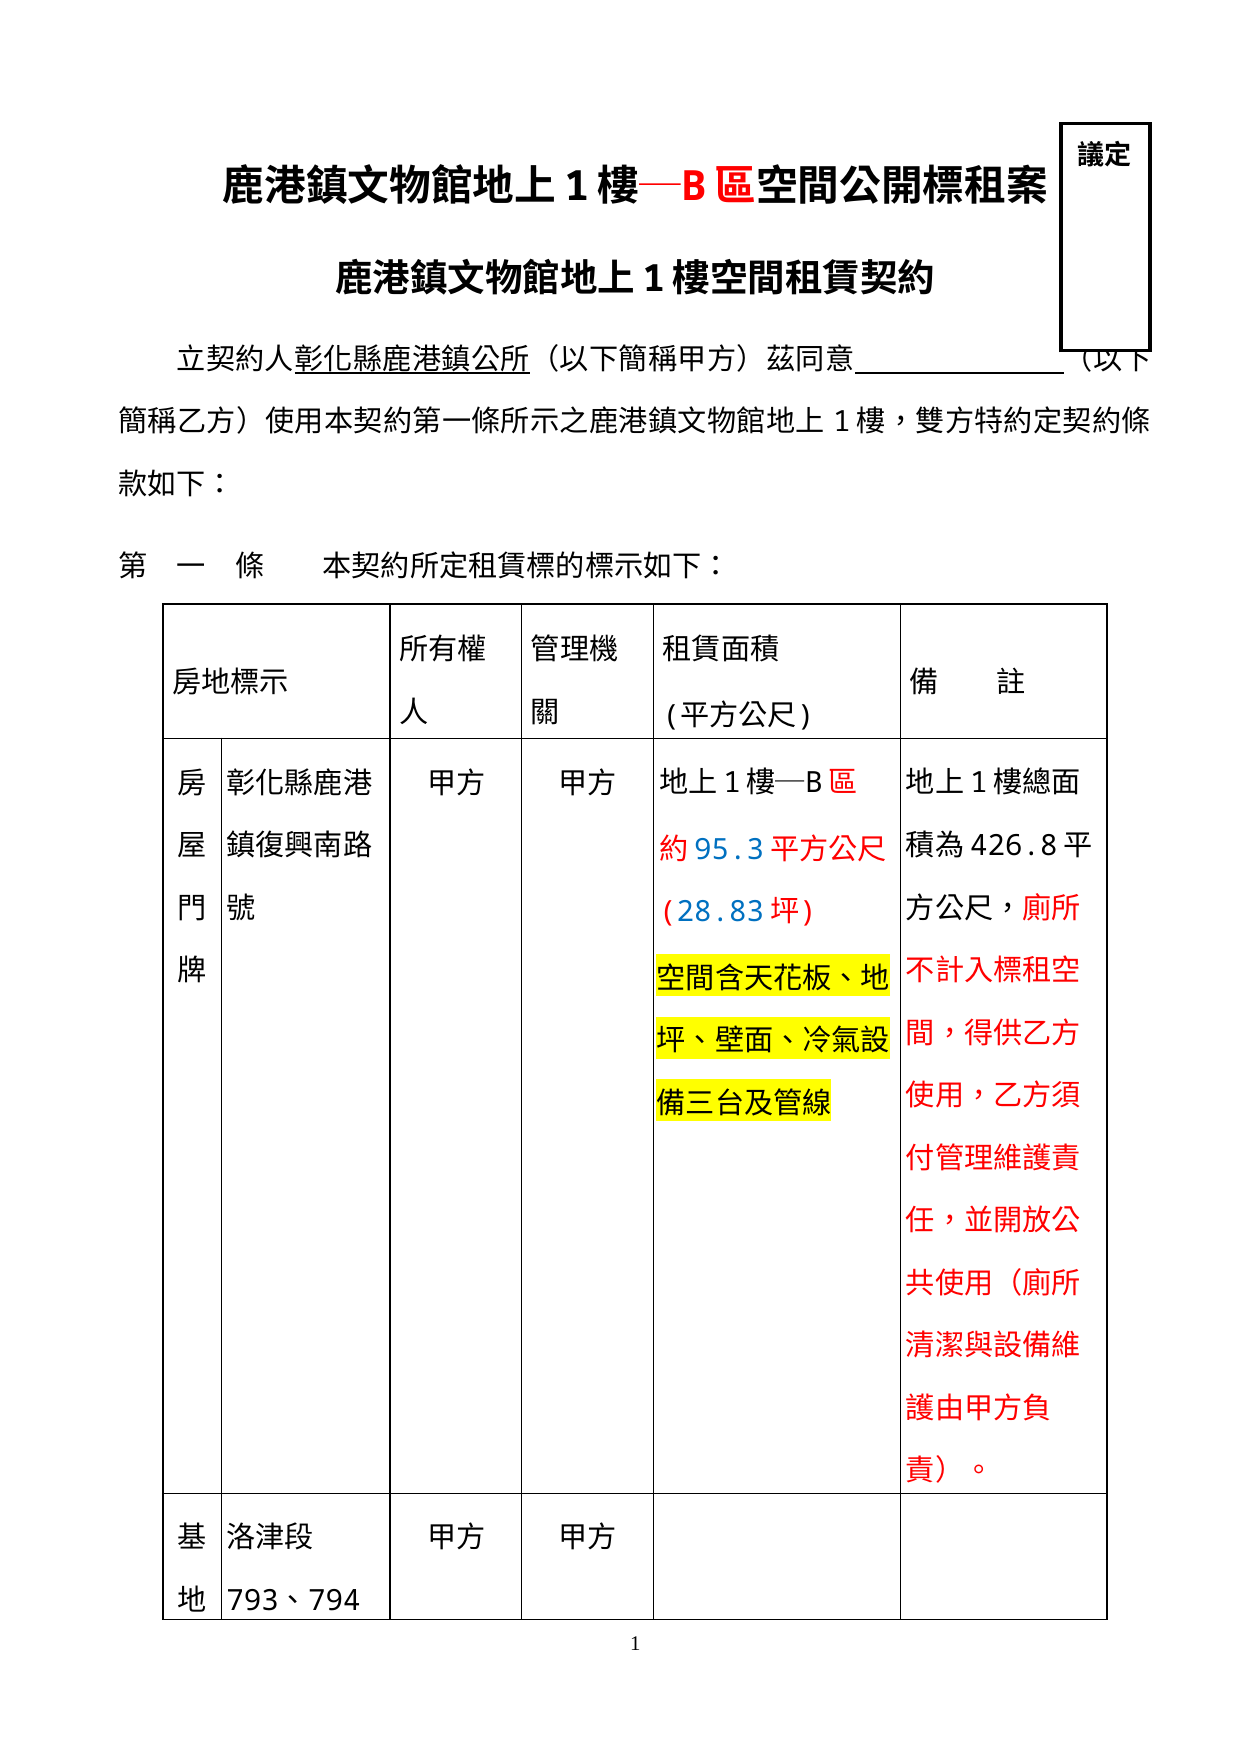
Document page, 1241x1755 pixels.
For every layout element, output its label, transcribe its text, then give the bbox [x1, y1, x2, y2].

table_cell 地上1樓總面積為426.8平方公尺，廁所不計入標租空間，得供乙方使用，乙方須付管理維護責任，並開放公共使用（廁所清潔與設備維護由甲方負責）。 [901, 739, 1106, 1492]
text [1063, 125, 1148, 349]
table_cell 洛津段793、794 [222, 1494, 389, 1618]
table_header 管理機關 [522, 605, 653, 738]
table_header 房地標示 [164, 605, 389, 738]
table_cell 房屋門牌 [164, 739, 221, 1492]
text 鹿港鎮文物館地上1樓─B區空間公開標租案 [118, 141, 1059, 203]
table_cell 甲方 [391, 739, 521, 1492]
table_cell [654, 1494, 900, 1618]
text 立契約人彰化縣鹿港鎮公所（以下簡稱甲方）茲同意 （以下簡稱乙方）使用本契約第一條所示之鹿港鎮文物館地上1樓，雙方特約定契約條款如下： [118, 315, 1152, 503]
table_cell 甲方 [522, 739, 653, 1492]
table_cell 地上1樓─B區 約95.3平方公尺(28.83坪) 空間含天花板、地坪、壁面、冷氣設備三台及管線 [654, 739, 900, 1492]
text 鹿港鎮文物館地上1樓空間租賃契約 [118, 234, 1059, 296]
table_cell 甲方 [522, 1494, 653, 1618]
text 議定 [1077, 133, 1133, 172]
table_header 所有權人 [391, 605, 521, 738]
table_cell 基地 [164, 1494, 221, 1618]
table_cell 甲方 [391, 1494, 521, 1618]
table_cell 彰化縣鹿港鎮復興南路 號 [222, 739, 389, 1492]
table_cell [901, 1494, 1106, 1618]
table_header 備 註 [901, 605, 1106, 738]
text 第 一 條 本契約所定租賃標的標示如下： [118, 522, 1152, 584]
table_header 租賃面積 (平方公尺) [654, 605, 900, 738]
